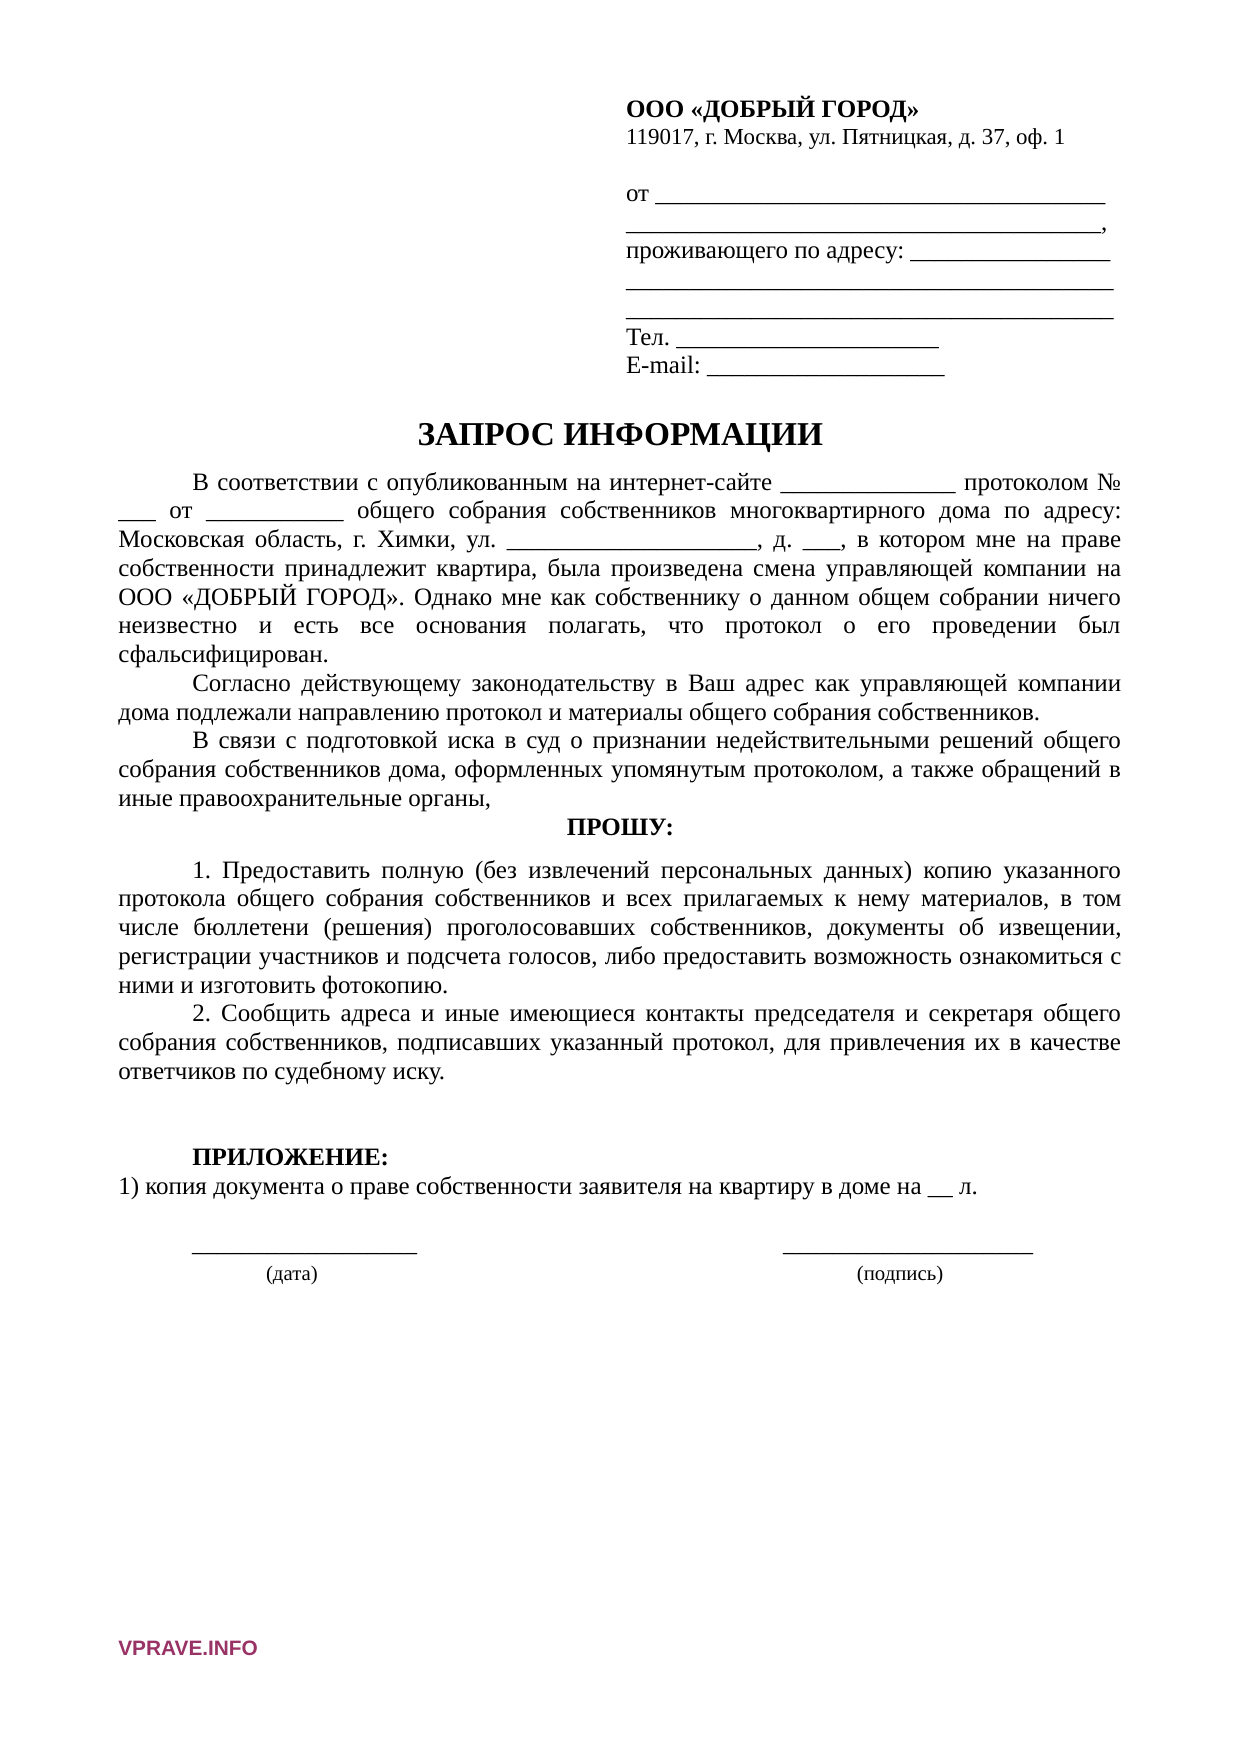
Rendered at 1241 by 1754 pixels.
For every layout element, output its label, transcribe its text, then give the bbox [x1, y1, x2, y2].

text 1. Предоставить полную (без извлечений персональных данных) копию указанного протокола общего собрания собственников и всех прилагаемых к нему материалов, в том числе бюллетени (решения) проголосовавших собственников, документы об извещении, регистрации участников и подсчета голосов, либо предоставить возможность ознакомиться с ними и изготовить фотокопию. [118, 855, 1122, 998]
text В связи с подготовкой иска в суд о признании недействительными решений общего собрания собственников дома, оформленных упомянутым протоколом, а также обращений в иные правоохранительные органы, [118, 725, 1122, 812]
text В соответствии с опубликованным на интернет-сайте ______________ протоколом № ___ от ___________ общего собрания собственников многоквартирного дома по адресу: Московская область, г. Химки, ул. ____________________, д. ___, в котором мне на праве собственности принадлежит квартира, была произведена смена управляющей компании на ООО «ДОБРЫЙ ГОРОД». Однако мне как собственнику о данном общем собрании ничего неизвестно и есть все основания полагать, что протокол о его проведении был сфальсифицирован. [118, 467, 1122, 668]
table_header [118, 89, 620, 385]
text ПРОШУ: [118, 812, 1122, 840]
table_header ООО «ДОБРЫЙ ГОРОД» 119017, г. Москва, ул. Пятницкая, д. 37, оф. 1 от ____________________________________ ______________________________________, проживающего по адресу: ________________ ______________________________________________________________________________ Тел. _____________________ E-mail: ___________________ [620, 89, 1122, 385]
text __________________ ____________________ (дата) (подпись) [118, 1228, 1122, 1286]
text 1) копия документа о праве собственности заявителя на квартиру в доме на __ л. [118, 1171, 1122, 1200]
text ПРИЛОЖЕНИЕ: [118, 1142, 1122, 1171]
text Согласно действующему законодательству в Ваш адрес как управляющей компании дома подлежали направлению протокол и материалы общего собрания собственников. [118, 668, 1122, 725]
text 2. Сообщить адреса и иные имеющиеся контакты председателя и секретаря общего собрания собственников, подписавших указанный протокол, для привлечения их в качестве ответчиков по судебному иску. [118, 998, 1122, 1085]
text ЗАПРОС ИНФОРМАЦИИ [118, 414, 1122, 452]
